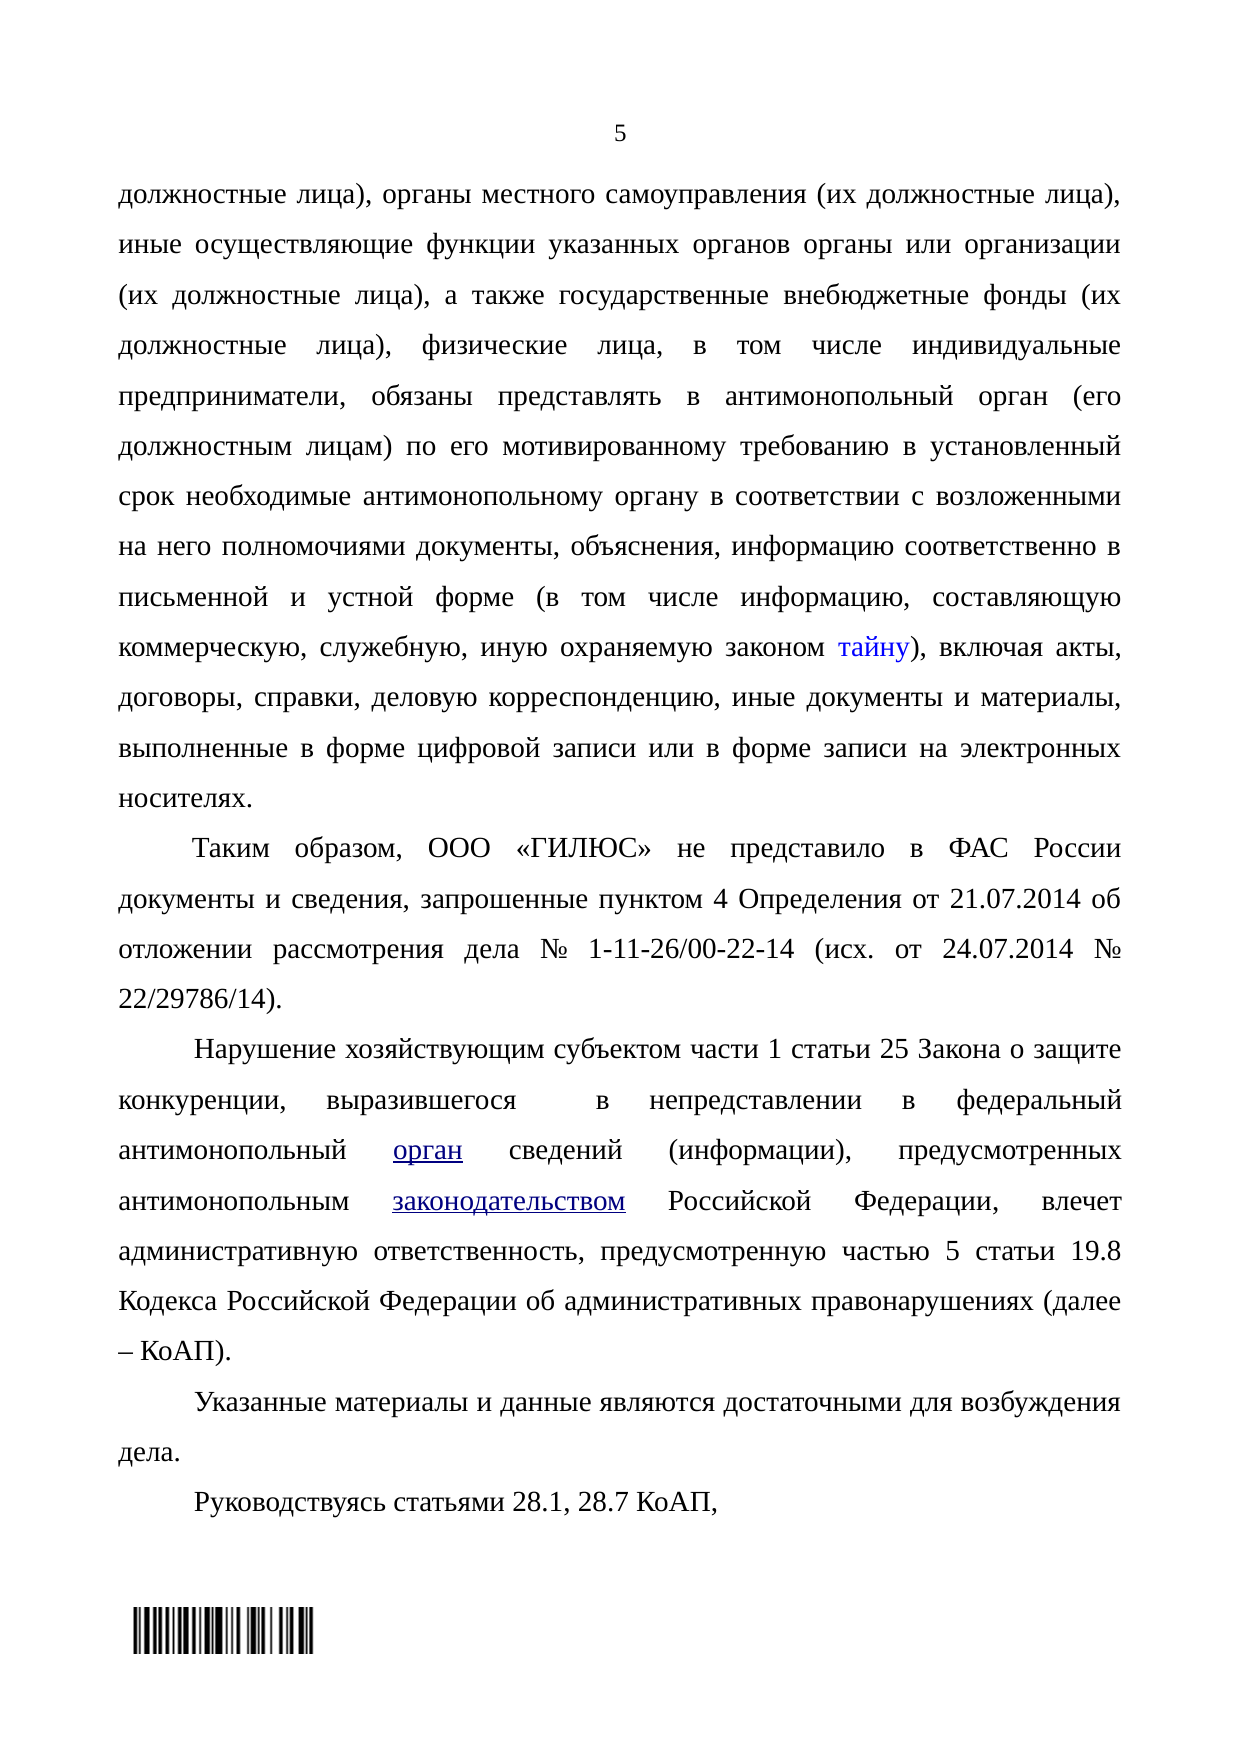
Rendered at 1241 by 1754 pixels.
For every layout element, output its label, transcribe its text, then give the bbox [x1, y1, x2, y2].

text Руководствуясь статьями 28.1, 28.7 КоАП, [118, 1484, 1122, 1518]
text Таким образом, ООО «ГИЛЮС» не представило в ФАС России документы и сведения, запрошенные пунктом 4 Определения от 21.07.2014 об отложении рассмотрения дела № 1-11-26/00-22-14 (исх. от 24.07.2014 № 22/29786/14). [118, 830, 1122, 1015]
text должностные лица), органы местного самоуправления (их должностные лица), иные осуществляющие функции указанных органов органы или организации (их должностные лица), а также государственные внебюджетные фонды (их должностные лица), физические лица, в том числе индивидуальные предприниматели, обязаны представлять в антимонопольный орган (его должностным лицам) по его мотивированному требованию в установленный срок необходимые антимонопольному органу в соответствии с возложенными на него полномочиями документы, объяснения, информацию соответственно в письменной и устной форме (в том числе информацию, составляющую коммерческую, служебную, иную охраняемую законом тайну), включая акты, договоры, справки, деловую корреспонденцию, иные документы и материалы, выполненные в форме цифровой записи или в форме записи на электронных носителях. [118, 176, 1122, 814]
picture [118, 1607, 331, 1654]
text Указанные материалы и данные являются достаточными для возбуждения дела. [118, 1384, 1122, 1468]
text Нарушение хозяйствующим субъектом части 1 статьи 25 Закона о защите конкуренции, выразившегося в непредставлении в федеральный антимонопольный орган сведений (информации), предусмотренных антимонопольным законодательством Российской Федерации, влечет административную ответственность, предусмотренную частью 5 статьи 19.8 Кодекса Российской Федерации об административных правонарушениях (далее – КоАП). [118, 1032, 1122, 1367]
